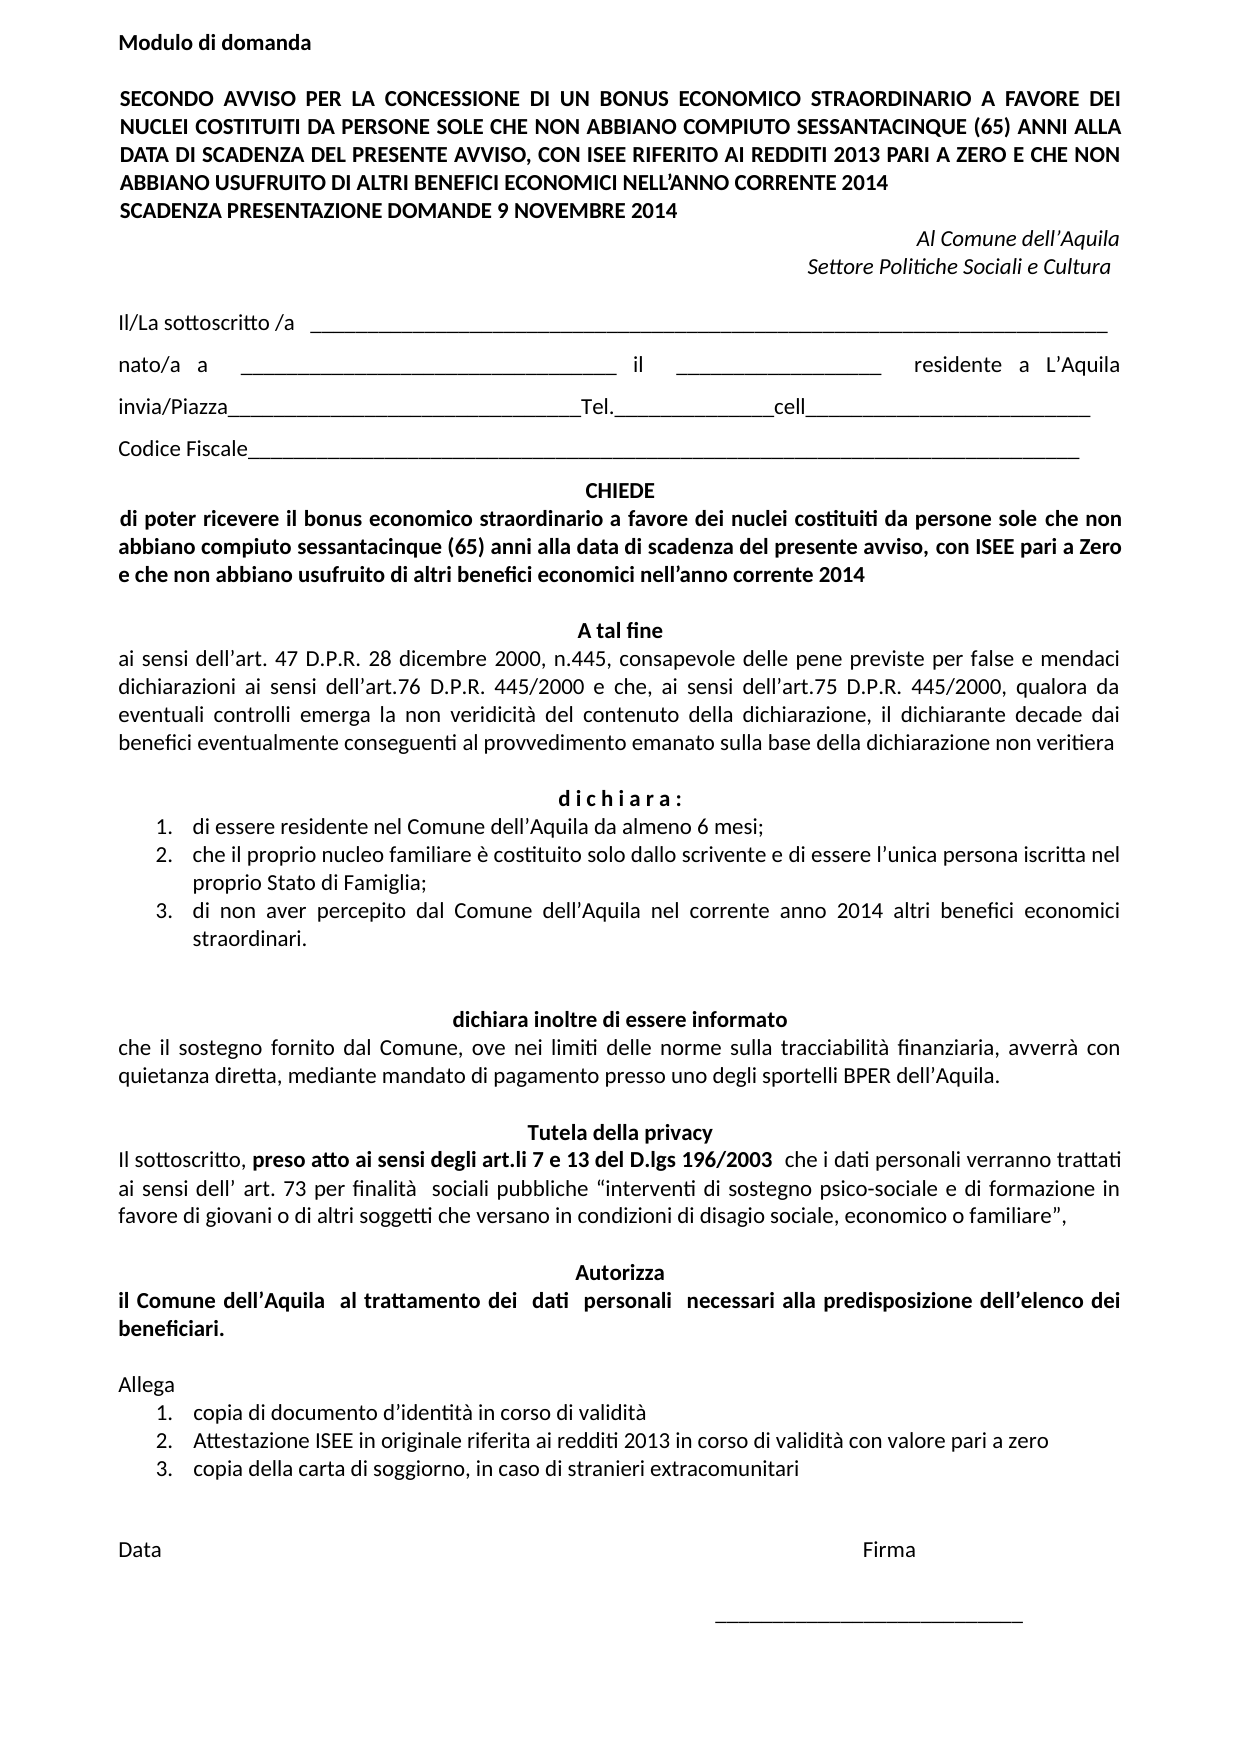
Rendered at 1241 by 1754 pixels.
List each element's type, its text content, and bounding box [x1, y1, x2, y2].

subtitle Modulo di domanda [118, 28, 1122, 56]
list Attestazione ISEE in originale riferita ai redditi 2013 in corso di validità con valore pari a zero [156, 1426, 1122, 1454]
text Il sottoscritto, preso atto ai sensi degli art.li 7 e 13 del D.lgs 196/2003 che i dati personali verranno trattati ai sensi dell’ art. 73 per finalità sociali pubbliche “interventi di sostegno psico-sociale e di formazione in favore di giovani o di altri soggetti che versano in condizioni di disagio sociale, economico o familiare”, [118, 1146, 1122, 1230]
text Codice Fiscale_________________________________________________________________________ [118, 434, 1122, 462]
text che il sostegno fornito dal Comune, ove nei limiti delle norme sulla tracciabilità finanziaria, avverrà con quietanza diretta, mediante mandato di pagamento presso uno degli sportelli BPER dell’Aquila. [118, 1033, 1122, 1089]
text Allega [118, 1370, 1122, 1398]
text Settore Politiche Sociali e Cultura [118, 252, 1122, 280]
text Il/La sottoscritto /a ______________________________________________________________________ [118, 308, 1122, 336]
list copia della carta di soggiorno, in caso di stranieri extracomunitari [156, 1454, 1122, 1482]
text ___________________________ [118, 1598, 1122, 1626]
text CHIEDE [118, 476, 1122, 504]
text il Comune dell’Aquila al trattamento dei dati personali necessari alla predisposizione dell’elenco dei beneficiari. [118, 1286, 1122, 1342]
list di non aver percepito dal Comune dell’Aquila nel corrente anno 2014 altri benefici economici straordinari. [155, 896, 1122, 952]
text ai sensi dell’art. 47 D.P.R. 28 dicembre 2000, n.445, consapevole delle pene previste per false e mendaci dichiarazioni ai sensi dell’art.76 D.P.R. 445/2000 e che, ai sensi dell’art.75 D.P.R. 445/2000, qualora da eventuali controlli emerga la non veridicità del contenuto della dichiarazione, il dichiarante decade dai benefici eventualmente conseguenti al provvedimento emanato sulla base della dichiarazione non veritiera [118, 644, 1122, 756]
text Tutela della privacy [118, 1118, 1122, 1146]
text nato/a a _________________________________ il __________________ residente a L’Aquila invia/Piazza_______________________________Tel.______________cell_________________________ [118, 350, 1122, 420]
subtitle SCADENZA PRESENTAZIONE DOMANDE 9 NOVEMBRE 2014 [119, 196, 1122, 224]
list che il proprio nucleo familiare è costituito solo dallo scrivente e di essere l’unica persona iscritta nel proprio Stato di Famiglia; [155, 840, 1122, 896]
text A tal fine [118, 616, 1122, 644]
text Autorizza [118, 1258, 1122, 1286]
text Al Comune dell’Aquila [118, 224, 1122, 252]
text dichiara inoltre di essere informato [118, 1006, 1122, 1033]
list copia di documento d’identità in corso di validità [156, 1398, 1122, 1426]
subtitle di poter ricevere il bonus economico straordinario a favore dei nuclei costituiti da persone sole che non abbiano compiuto sessantacinque (65) anni alla data di scadenza del presente avviso, con ISEE pari a Zero e che non abbiano usufruito di altri benefici economici nell’anno corrente 2014 [118, 504, 1122, 588]
subtitle SECONDO AVVISO PER LA CONCESSIONE DI UN BONUS ECONOMICO STRAORDINARIO A FAVORE DEI NUCLEI COSTITUITI DA PERSONE SOLE CHE NON ABBIANO COMPIUTO SESSANTACINQUE (65) ANNI ALLA DATA DI SCADENZA DEL PRESENTE AVVISO, CON ISEE RIFERITO AI REDDITI 2013 PARI A ZERO E CHE NON ABBIANO USUFRUITO DI ALTRI BENEFICI ECONOMICI NELL’ANNO CORRENTE 2014 [119, 84, 1122, 196]
list di essere residente nel Comune dell’Aquila da almeno 6 mesi; [155, 812, 1122, 840]
text Data Firma [118, 1535, 1122, 1563]
text d i c h i a r a : [118, 784, 1122, 812]
